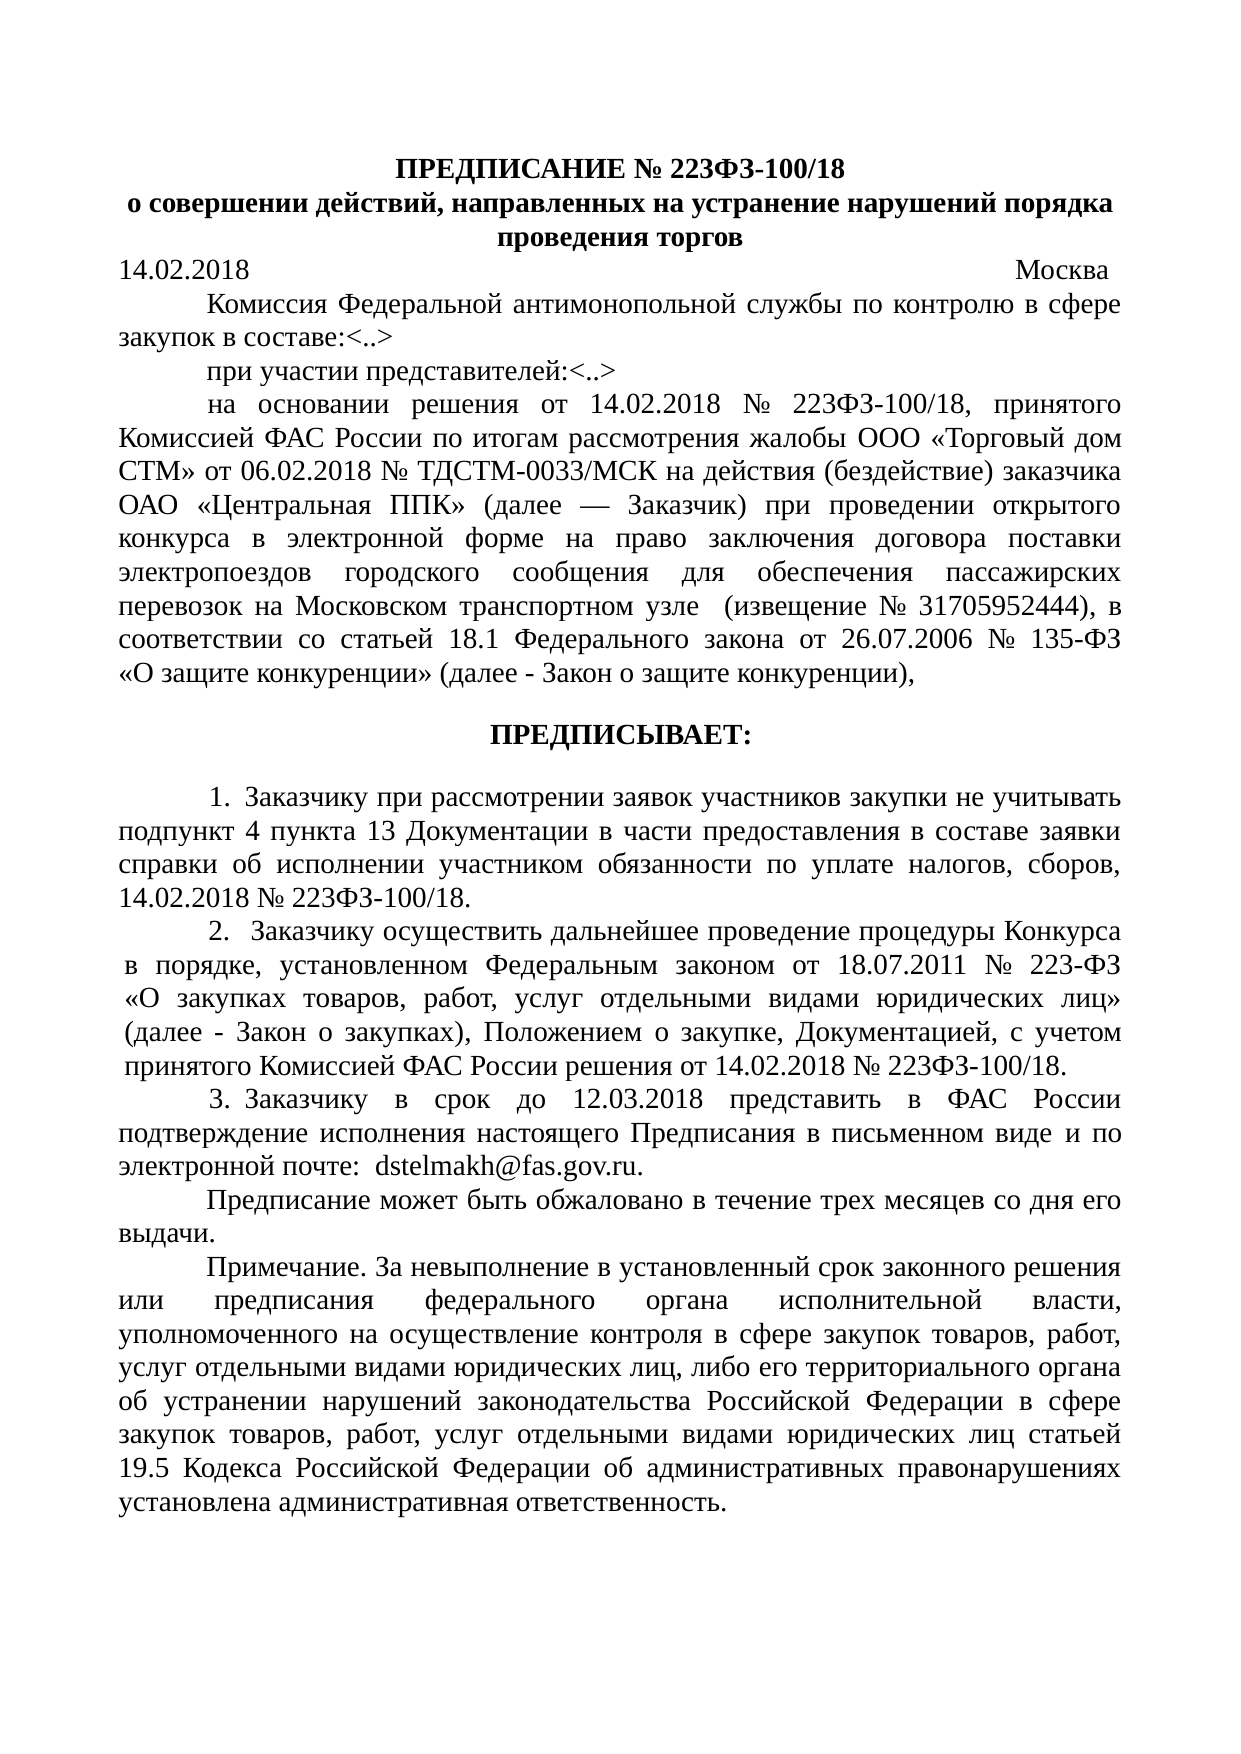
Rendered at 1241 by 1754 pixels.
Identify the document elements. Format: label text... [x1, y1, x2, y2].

text Предписание может быть обжаловано в течение трех месяцев со дня его выдачи. [118, 1182, 1122, 1249]
text при участии представителей:<..> [118, 353, 1122, 386]
text о совершении действий, направленных на устранение нарушений порядка проведения торгов [118, 185, 1122, 252]
list Заказчику осуществить дальнейшее проведение процедуры Конкурса в порядке, установленном Федеральным законом от 18.07.2011 № 223-ФЗ «О закупках товаров, работ, услуг отдельными видами юридических лиц» (далее - Закон о закупках), Положением о закупке, Документацией, с учетом принятого Комиссией ФАС России решения от 14.02.2018 № 223ФЗ-100/18. [124, 913, 1122, 1081]
list Заказчику в срок до 12.03.2018 представить в ФАС России подтверждение исполнения настоящего Предписания в письменном виде и по электронной почте: dstelmakh@fas.gov.ru. [118, 1081, 1122, 1182]
text ПРЕДПИСЫВАЕТ: [118, 717, 1122, 751]
text 14.02.2018 Москва [118, 252, 1122, 286]
text ПРЕДПИСАНИЕ № 223ФЗ-100/18 [118, 152, 1122, 185]
text Примечание. За невыполнение в установленный срок законного решения или предписания федерального органа исполнительной власти, уполномоченного на осуществление контроля в сфере закупок товаров, работ, услуг отдельными видами юридических лиц, либо его территориального органа об устранении нарушений законодательства Российской Федерации в сфере закупок товаров, работ, услуг отдельными видами юридических лиц статьей 19.5 Кодекса Российской Федерации об административных правонарушениях установлена административная ответственность. [118, 1249, 1122, 1517]
text Комиссия Федеральной антимонопольной службы по контролю в сфере закупок в составе:<..> [118, 286, 1122, 353]
list Заказчику при рассмотрении заявок участников закупки не учитывать подпункт 4 пункта 13 Документации в части предоставления в составе заявки справки об исполнении участником обязанности по уплате налогов, сборов, 14.02.2018 № 223ФЗ-100/18. [118, 779, 1122, 913]
text на основании решения от 14.02.2018 № 223ФЗ-100/18, принятого Комиссией ФАС России по итогам рассмотрения жалобы ООО «Торговый дом СТМ» от 06.02.2018 № ТДСТМ-0033/МСК на действия (бездействие) заказчика ОАО «Центральная ППК» (далее — Заказчик) при проведении открытого конкурса в электронной форме на право заключения договора поставки электропоездов городского сообщения для обеспечения пассажирских перевозок на Московском транспортном узле (извещение № 31705952444), в соответствии со статьей 18.1 Федерального закона от 26.07.2006 № 135-ФЗ «О защите конкуренции» (далее - Закон о защите конкуренции), [118, 386, 1122, 688]
